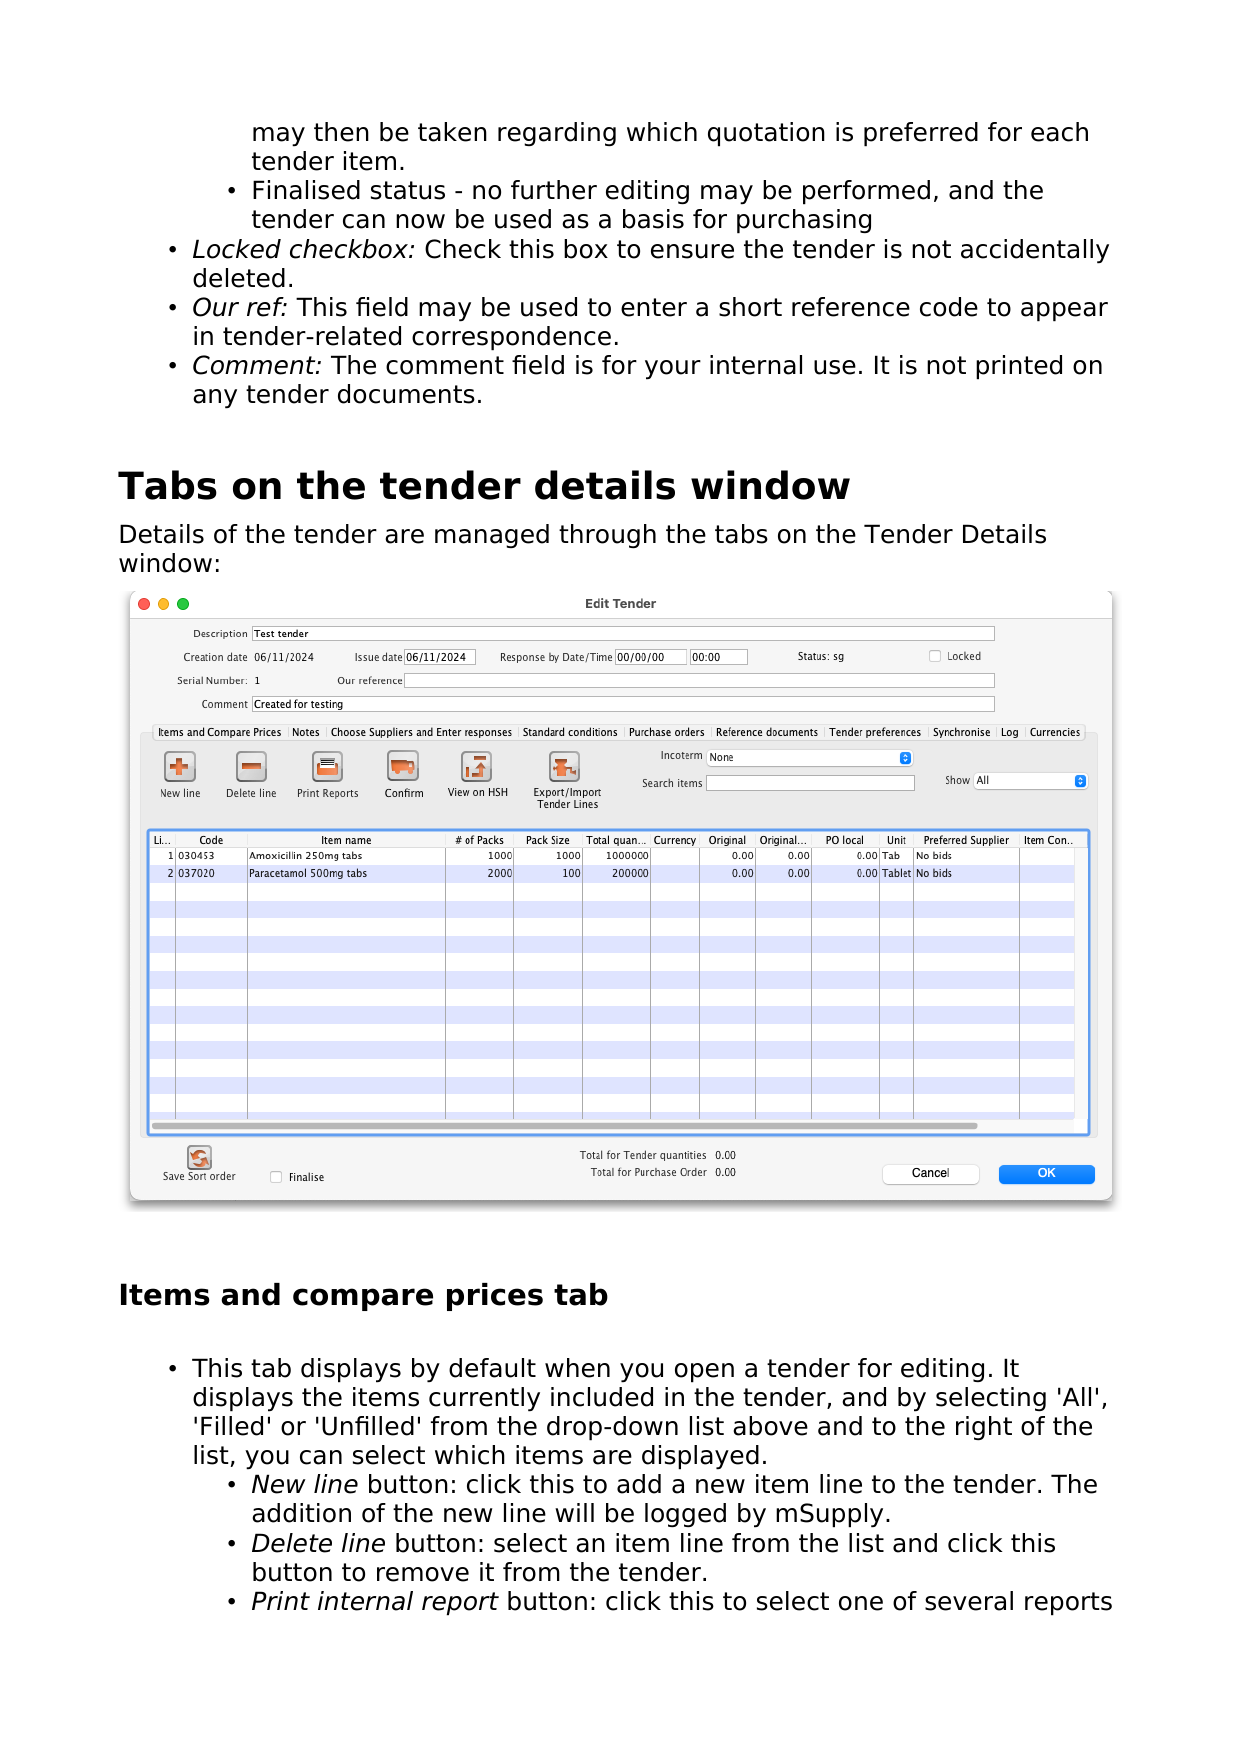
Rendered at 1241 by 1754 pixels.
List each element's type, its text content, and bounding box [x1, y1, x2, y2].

text Details of the tender are managed through the tabs on the Tender Details window: [118, 520, 1122, 579]
list Locked checkbox: Check this box to ensure the tender is not accidentally deleted. [177, 235, 1122, 293]
list New line button: click this to add a new item line to the tender. The addition of the new line will be logged by mSupply. [236, 1471, 1122, 1529]
list Delete line button: select an item line from the list and click this button to remove it from the tender. [236, 1529, 1122, 1587]
subtitle Items and compare prices tab [118, 1278, 1122, 1312]
list Finalised status - no further editing may be performed, and the tender can now be used as a basis for purchasing [236, 176, 1122, 235]
list Print internal report button: click this to select one of several reports [236, 1587, 1122, 1616]
list This tab displays by default when you open a tender for editing. It displays the items currently included in the tender, and by selecting 'All', 'Filled' or 'Unfilled' from the drop-down list above and to the right of the list, you can select which items are displayed. [177, 1354, 1122, 1471]
list may then be taken regarding which quotation is preferred for each tender item. [236, 118, 1122, 176]
subtitle Tabs on the tender details window [118, 464, 1122, 508]
list Comment: The comment field is for your internal use. It is not printed on any tender documents. [177, 351, 1122, 410]
list Our ref: This field may be used to enter a short reference code to appear in tender-related correspondence. [177, 293, 1122, 351]
picture [118, 591, 1123, 1212]
